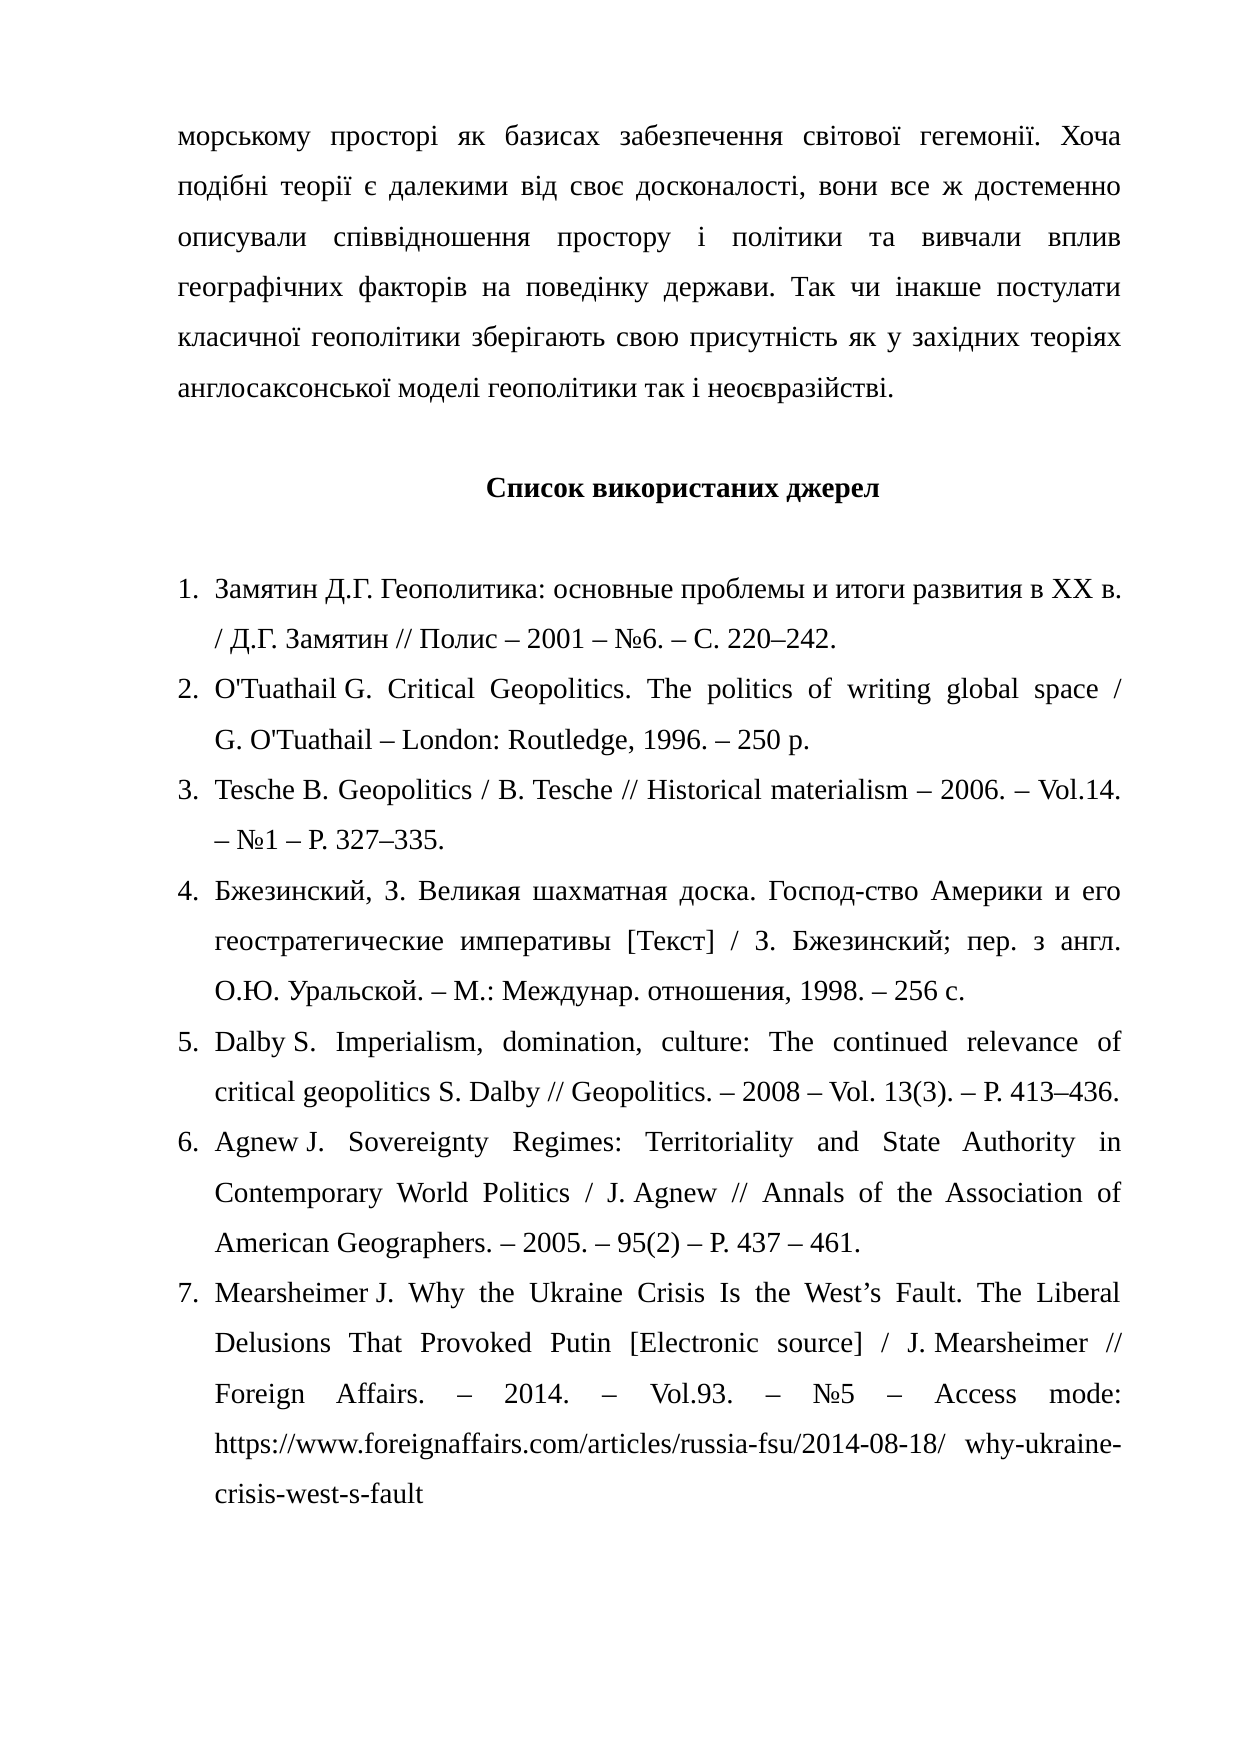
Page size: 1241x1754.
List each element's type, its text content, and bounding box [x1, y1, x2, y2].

text Список використаних джерел [177, 470, 1122, 504]
list O'Tuathail G. Critical Geopolitics. The politics of writing global space / G. O'Tuathail – London: Routledge, 1996. – 250 p. [177, 672, 1122, 755]
list Замятин Д.Г. Геополитика: основные проблемы и итоги развития в ХХ в. / Д.Г. Замятин // Полис – 2001 – №6. – С. 220–242. [177, 571, 1122, 655]
list Dalby S. Imperialism, domination, culture: The continued relevance of critical geopolitics S. Dalby // Geopolitics. – 2008 – Vol. 13(3). – Р. 413–436. [177, 1024, 1122, 1108]
list Бжезинский, З. Великая шахматная доска. Господ-ство Америки и его геостратегические императивы [Текст] / З. Бжезинский; пер. з англ. О.Ю. Уральской. – М.: Междунар. отношения, 1998. – 256 с. [177, 873, 1122, 1007]
list Tesche B. Geopolitics / B. Tesche // Historical materialism – 2006. – Vol.14. – №1 – P. 327–335. [177, 772, 1122, 856]
text морському просторі як базисах забезпечення світової гегемонії. Хоча подібні теорії є далекими від своє досконалості, вони все ж достеменно описували співвідношення простору і політики та вивчали вплив географічних факторів на поведінку держави. Так чи інакше постулати класичної геополітики зберігають свою присутність як у західних теоріях англосаксонської моделі геополітики так і неоєвразійстві. [177, 118, 1122, 403]
list Mearsheimer J. Why the Ukraine Crisis Is the West’s Fault. The Liberal Delusions That Provoked Putin [Electronic source] / J. Mearsheimer // Foreign Affairs. – 2014. – Vol.93. – №5 – Access mode: https://www.foreignaffairs.com/articles/russia-fsu/2014-08-18/ why-ukraine-crisis-west-s-fault [177, 1275, 1122, 1510]
list Agnew J. Sovereignty Regimes: Territoriality and State Authority in Contemporary World Politics / J. Agnew // Annals of the Association of American Geographers. – 2005. – 95(2) – P. 437 – 461. [177, 1124, 1122, 1258]
